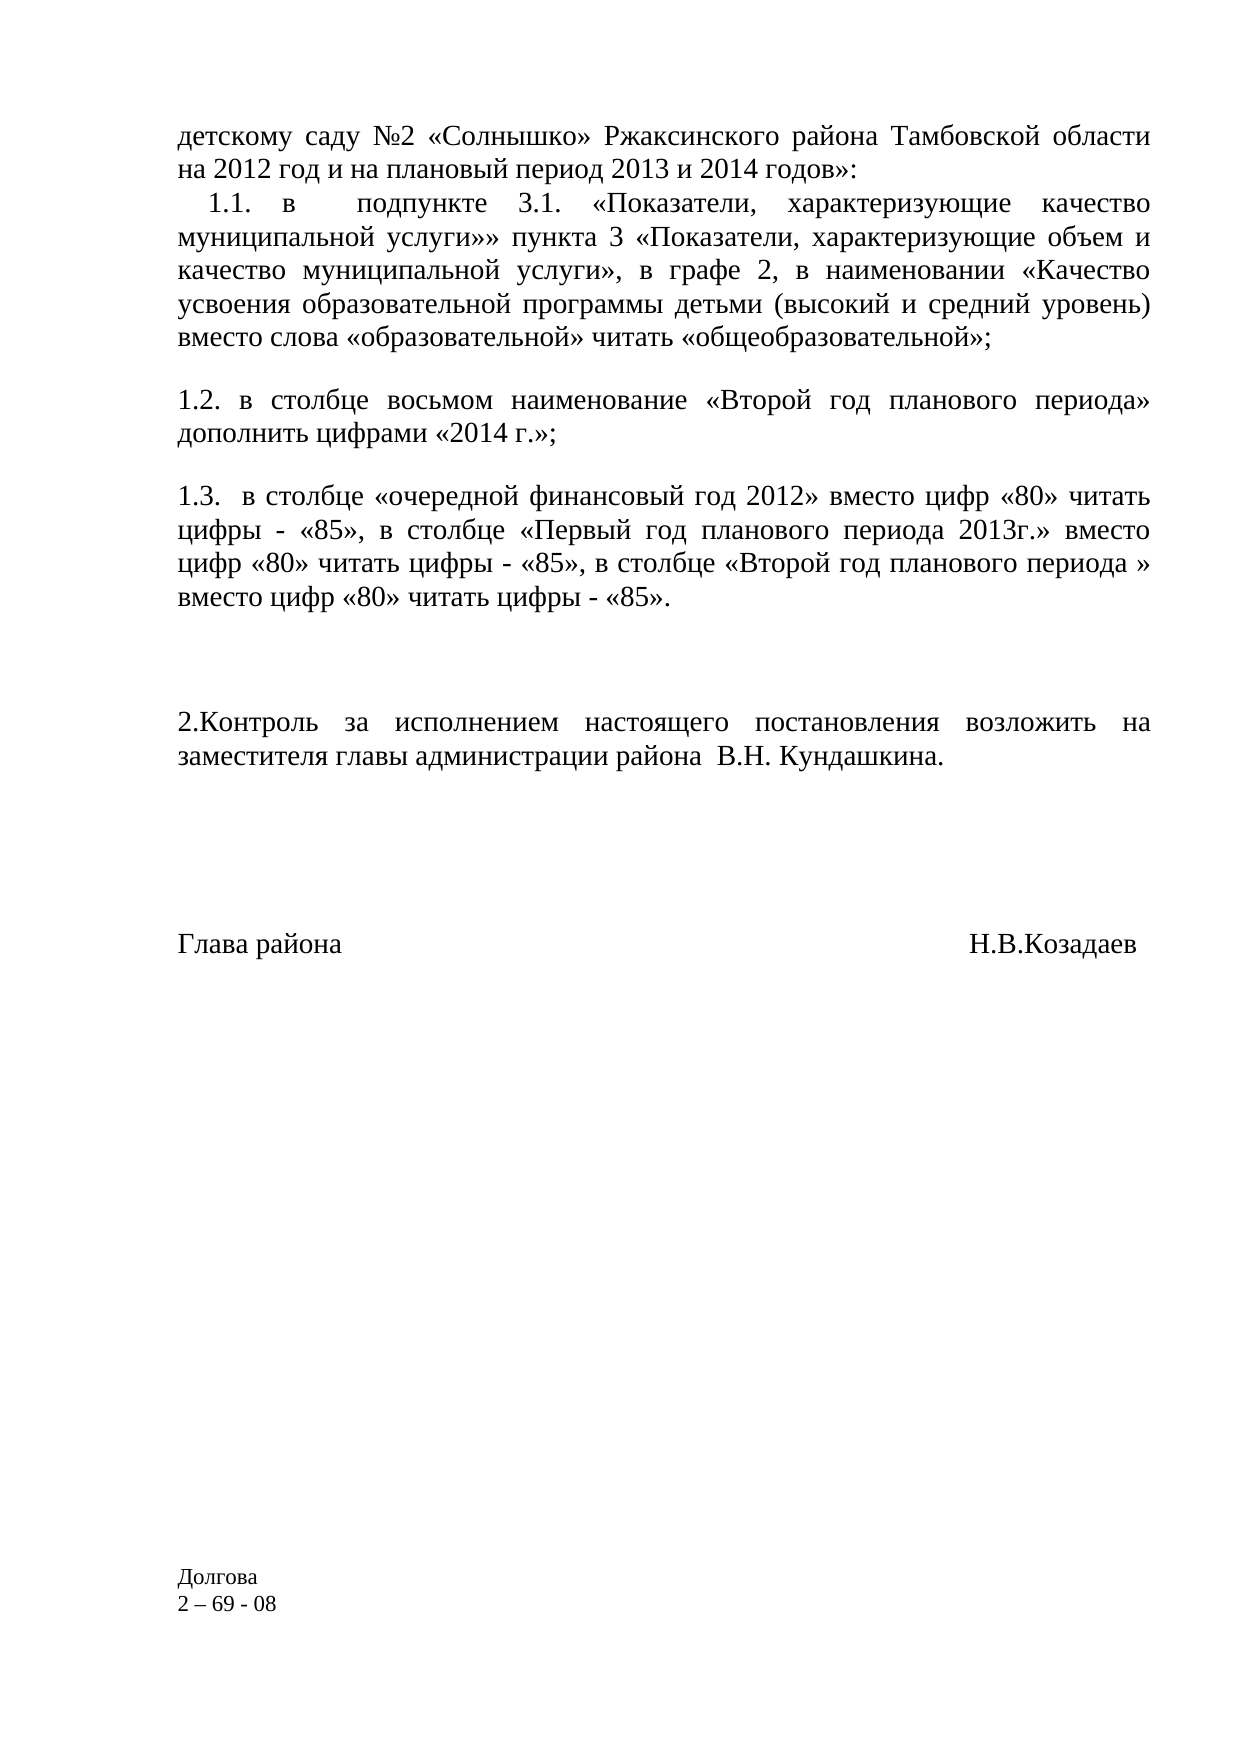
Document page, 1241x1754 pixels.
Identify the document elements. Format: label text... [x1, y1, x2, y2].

text Глава района Н.В.Козадаев [177, 926, 1152, 959]
text 2.Контроль за исполнением настоящего постановления возложить на заместителя главы администрации района В.Н. Кундашкина. [177, 704, 1152, 771]
text 1.3. в столбце «очередной финансовый год 2012» вместо цифр «80» читать цифры - «85», в столбце «Первый год планового периода 2013г.» вместо цифр «80» читать цифры - «85», в столбце «Второй год планового периода » вместо цифр «80» читать цифры - «85». [177, 478, 1152, 612]
text 2 – 69 - 08 [177, 1590, 1152, 1616]
text 1.1. в подпункте 3.1. «Показатели, характеризующие качество муниципальной услуги»» пункта 3 «Показатели, характеризующие объем и качество муниципальной услуги», в графе 2, в наименовании «Качество усвоения образовательной программы детьми (высокий и средний уровень) вместо слова «образовательной» читать «общеобразовательной»; [177, 185, 1152, 353]
text 1.2. в столбце восьмом наименование «Второй год планового периода» дополнить цифрами «2014 г.»; [177, 382, 1152, 449]
text детскому саду №2 «Солнышко» Ржаксинского района Тамбовской области на 2012 год и на плановый период 2013 и 2014 годов»: [177, 118, 1152, 185]
text Долгова [177, 1563, 1152, 1590]
